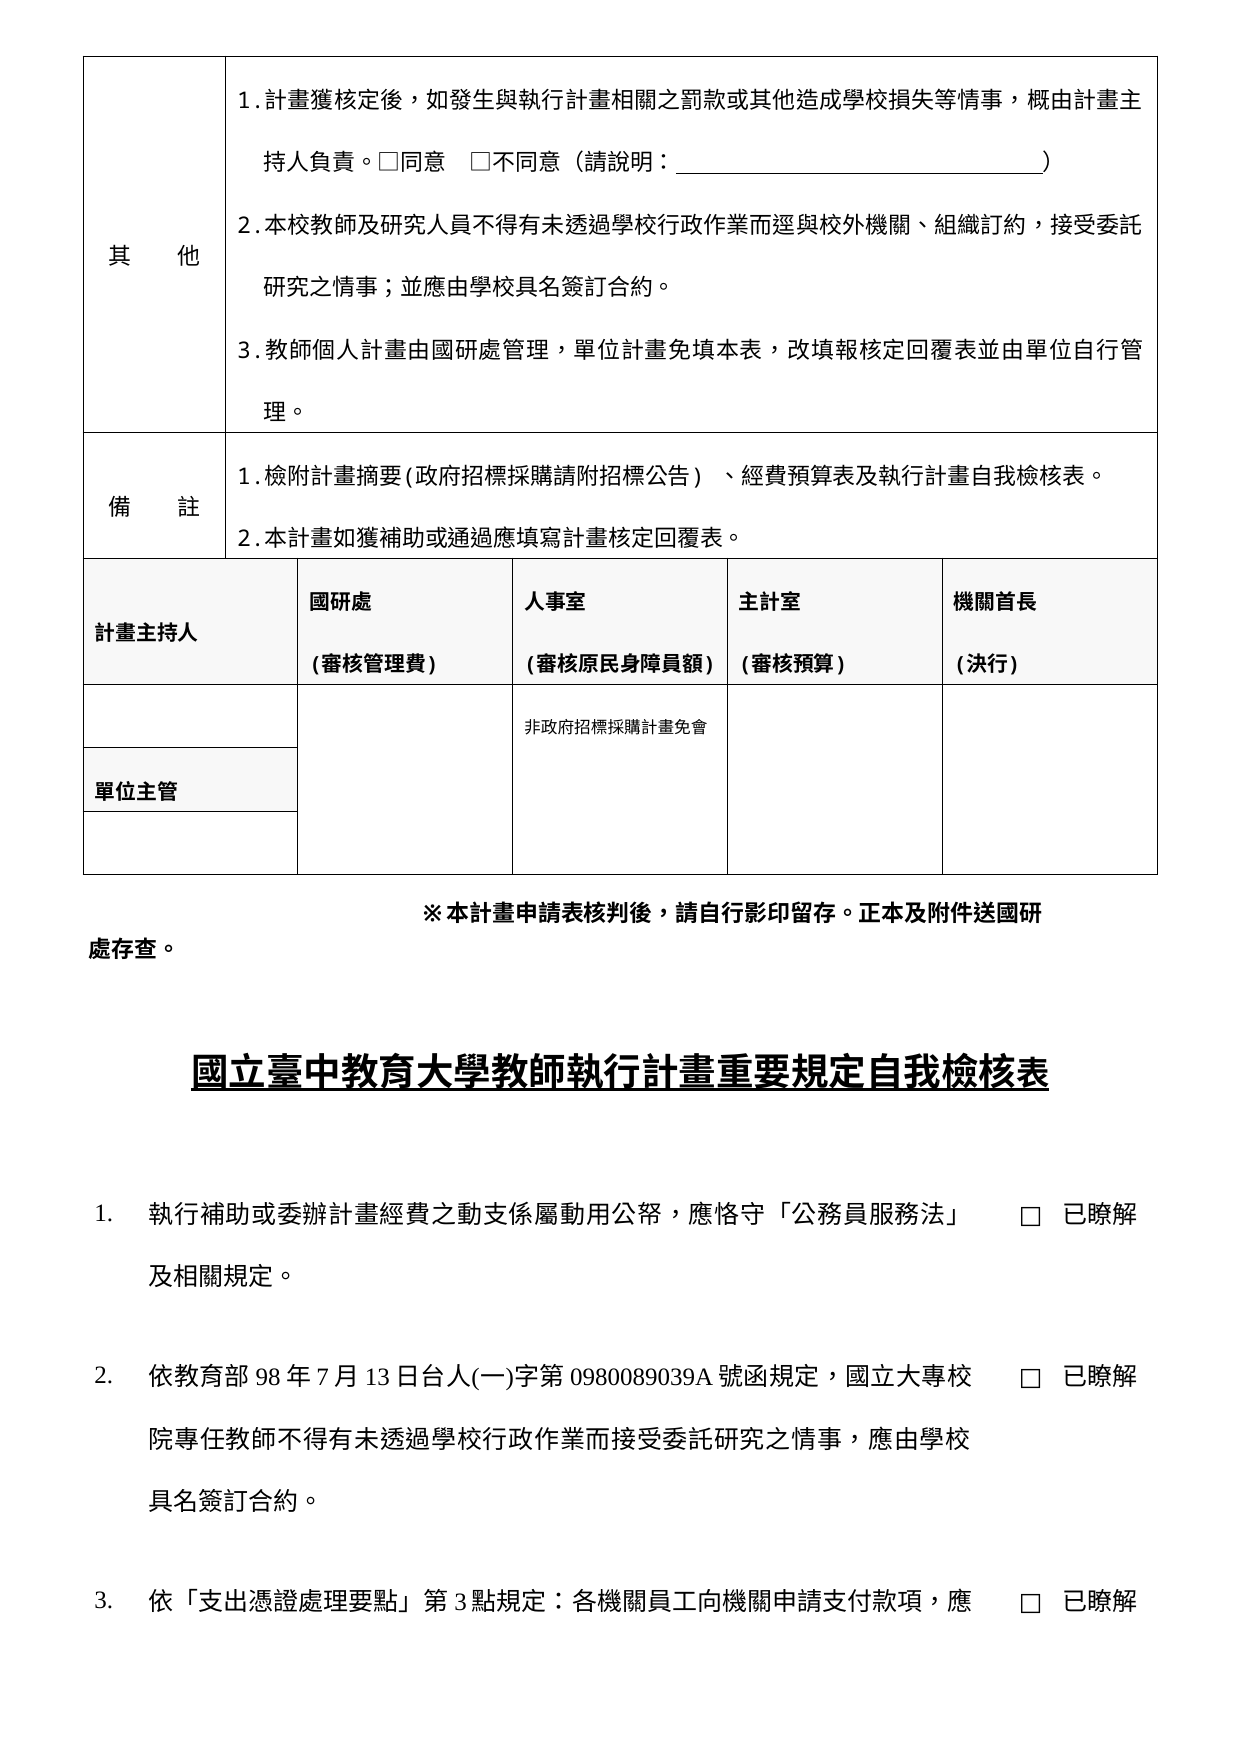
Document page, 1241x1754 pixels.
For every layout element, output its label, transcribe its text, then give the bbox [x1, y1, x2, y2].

table_cell [84, 685, 297, 747]
text ※本計畫申請表核判後，請自行影印留存。正本及附件送國研處存查。 [89, 894, 1052, 964]
table_header 1. [74, 1152, 133, 1314]
table_cell 非政府招標採購計畫免會 [513, 685, 727, 874]
table_cell [84, 812, 297, 874]
table_cell 依「支出憑證處理要點」第3點規定：各機關員工向機關申請支付款項，應 [133, 1540, 989, 1639]
table_cell [728, 685, 942, 874]
table_cell 依教育部98年7月13日台人(一)字第0980089039A號函規定，國立大專校院專任教師不得有未透過學校行政作業而接受委託研究之情事，應由學校具名簽訂合約。 [133, 1315, 989, 1539]
table_cell 國研處 (審核管理費) [298, 559, 512, 684]
table_cell [943, 685, 1157, 874]
table_cell 單位主管 [84, 748, 297, 811]
table_cell 2. [74, 1315, 133, 1539]
table_cell 計畫主持人 [84, 559, 297, 684]
table_cell 已瞭解 [989, 1540, 1166, 1639]
table_cell 1.計畫獲核定後，如發生與執行計畫相關之罰款或其他造成學校損失等情事，概由計畫主持人負責。□同意 □不同意（請說明： ） 2.本校教師及研究人員不得有未透過學校行政作業而逕與校外機關、組織訂約，接受委託研究之情事；並應由學校具名簽訂合約。 3.教師個人計畫由國研處管理，單位計畫免填本表，改填報核定回覆表並由單位自行管理。 [226, 57, 1157, 432]
table_header 執行補助或委辦計畫經費之動支係屬動用公帑，應恪守「公務員服務法」及相關規定。 [133, 1152, 989, 1314]
table_cell 1.檢附計畫摘要(政府招標採購請附招標公告) 、經費預算表及執行計畫自我檢核表。 2.本計畫如獲補助或通過應填寫計畫核定回覆表。 [226, 433, 1157, 558]
table_header 已瞭解 [989, 1152, 1166, 1314]
table_cell 備 註 [84, 433, 225, 558]
table_cell 主計室 (審核預算) [728, 559, 942, 684]
table_cell 已瞭解 [989, 1315, 1166, 1539]
table_cell 3. [74, 1540, 133, 1639]
table_cell 機關首長 (決行) [943, 559, 1157, 684]
table_cell [298, 685, 512, 874]
table_cell 其 他 [84, 57, 225, 432]
text 國立臺中教育大學教師執行計畫重要規定自我檢核表 [89, 1027, 1152, 1089]
table_cell 人事室 (審核原民身障員額) [513, 559, 727, 684]
